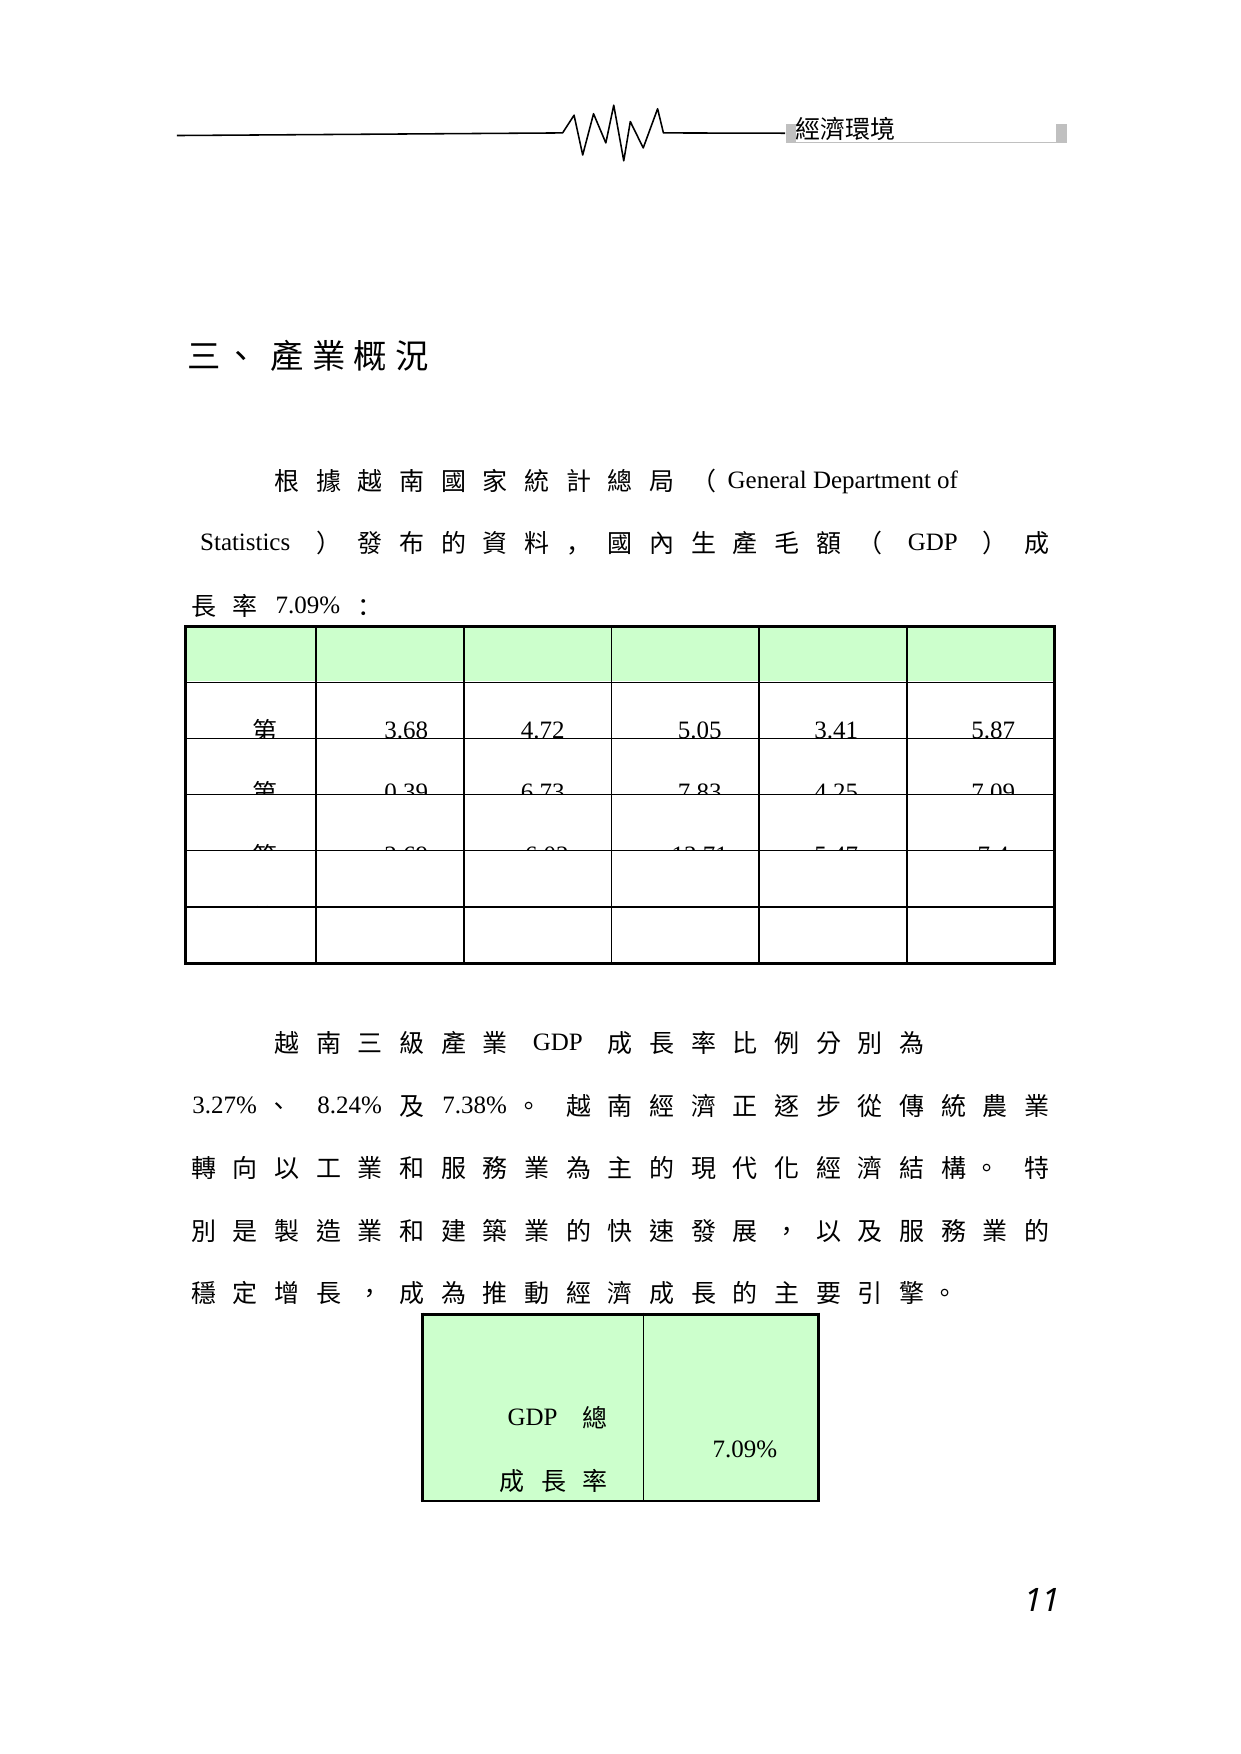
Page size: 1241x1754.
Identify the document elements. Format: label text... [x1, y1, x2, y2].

table_cell 5.05 [612, 683, 758, 737]
table_header 2021 [465, 628, 611, 681]
table_cell 5.92 [612, 851, 758, 906]
table_cell 8.02 [612, 908, 758, 962]
table_cell 2.69 [317, 795, 463, 850]
text 根據越南國家統計總局（General Department of Statistics）發布的資料，國內生產毛額（GDP）成長率7.09%： [183, 438, 1058, 625]
table_cell 第一季 [187, 683, 315, 737]
table_header GDP總成長率 [424, 1316, 643, 1500]
table_cell -6.02 [465, 795, 611, 850]
table_cell 3.68 [317, 683, 463, 737]
table_cell 第三季 [187, 795, 315, 850]
table_cell 6.72 [760, 851, 906, 906]
table_cell 第二季 [187, 739, 315, 794]
table_cell 4.25 [760, 739, 906, 794]
table_cell 7.83 [612, 739, 758, 794]
table_header 2023 [760, 628, 906, 681]
table_cell 3.41 [760, 683, 906, 737]
table_cell 7.09 [908, 739, 1053, 794]
table_header 2020 [317, 628, 463, 681]
table_cell 0.39 [317, 739, 463, 794]
table_header 2024 [908, 628, 1053, 681]
table_cell 5.22 [465, 851, 611, 906]
table_header 季度 [187, 628, 315, 681]
table_cell 7.09 [908, 908, 1053, 962]
table_cell 第四季 [187, 851, 315, 906]
table_cell 2.91 [317, 908, 463, 962]
table_cell 5.05 [760, 908, 906, 962]
text 三、產業概況 [183, 313, 1058, 375]
table_cell 7.4 [908, 795, 1053, 850]
table_cell 全年 [187, 908, 315, 962]
table_header 7.09% [644, 1316, 817, 1500]
table_cell 5.87 [908, 683, 1053, 737]
table_header 2022 [612, 628, 758, 681]
table_cell 5.47 [760, 795, 906, 850]
table_cell 6.73 [465, 739, 611, 794]
table_cell 2.58 [465, 908, 611, 962]
text 越南三級產業GDP成長率比例分別為3.27%、8.24%及7.38%。越南經濟正逐步從傳統農業轉向以工業和服務業為主的現代化經濟結構。特別是製造業和建築業的快速發展，以及服務業的穩定增長，成為推動經濟成長的主要引擎。 [183, 1000, 1058, 1313]
table_cell 4.72 [465, 683, 611, 737]
table_cell 7.55 [908, 851, 1053, 906]
table_cell 4.48 [317, 851, 463, 906]
table_cell 13.71 [612, 795, 758, 850]
